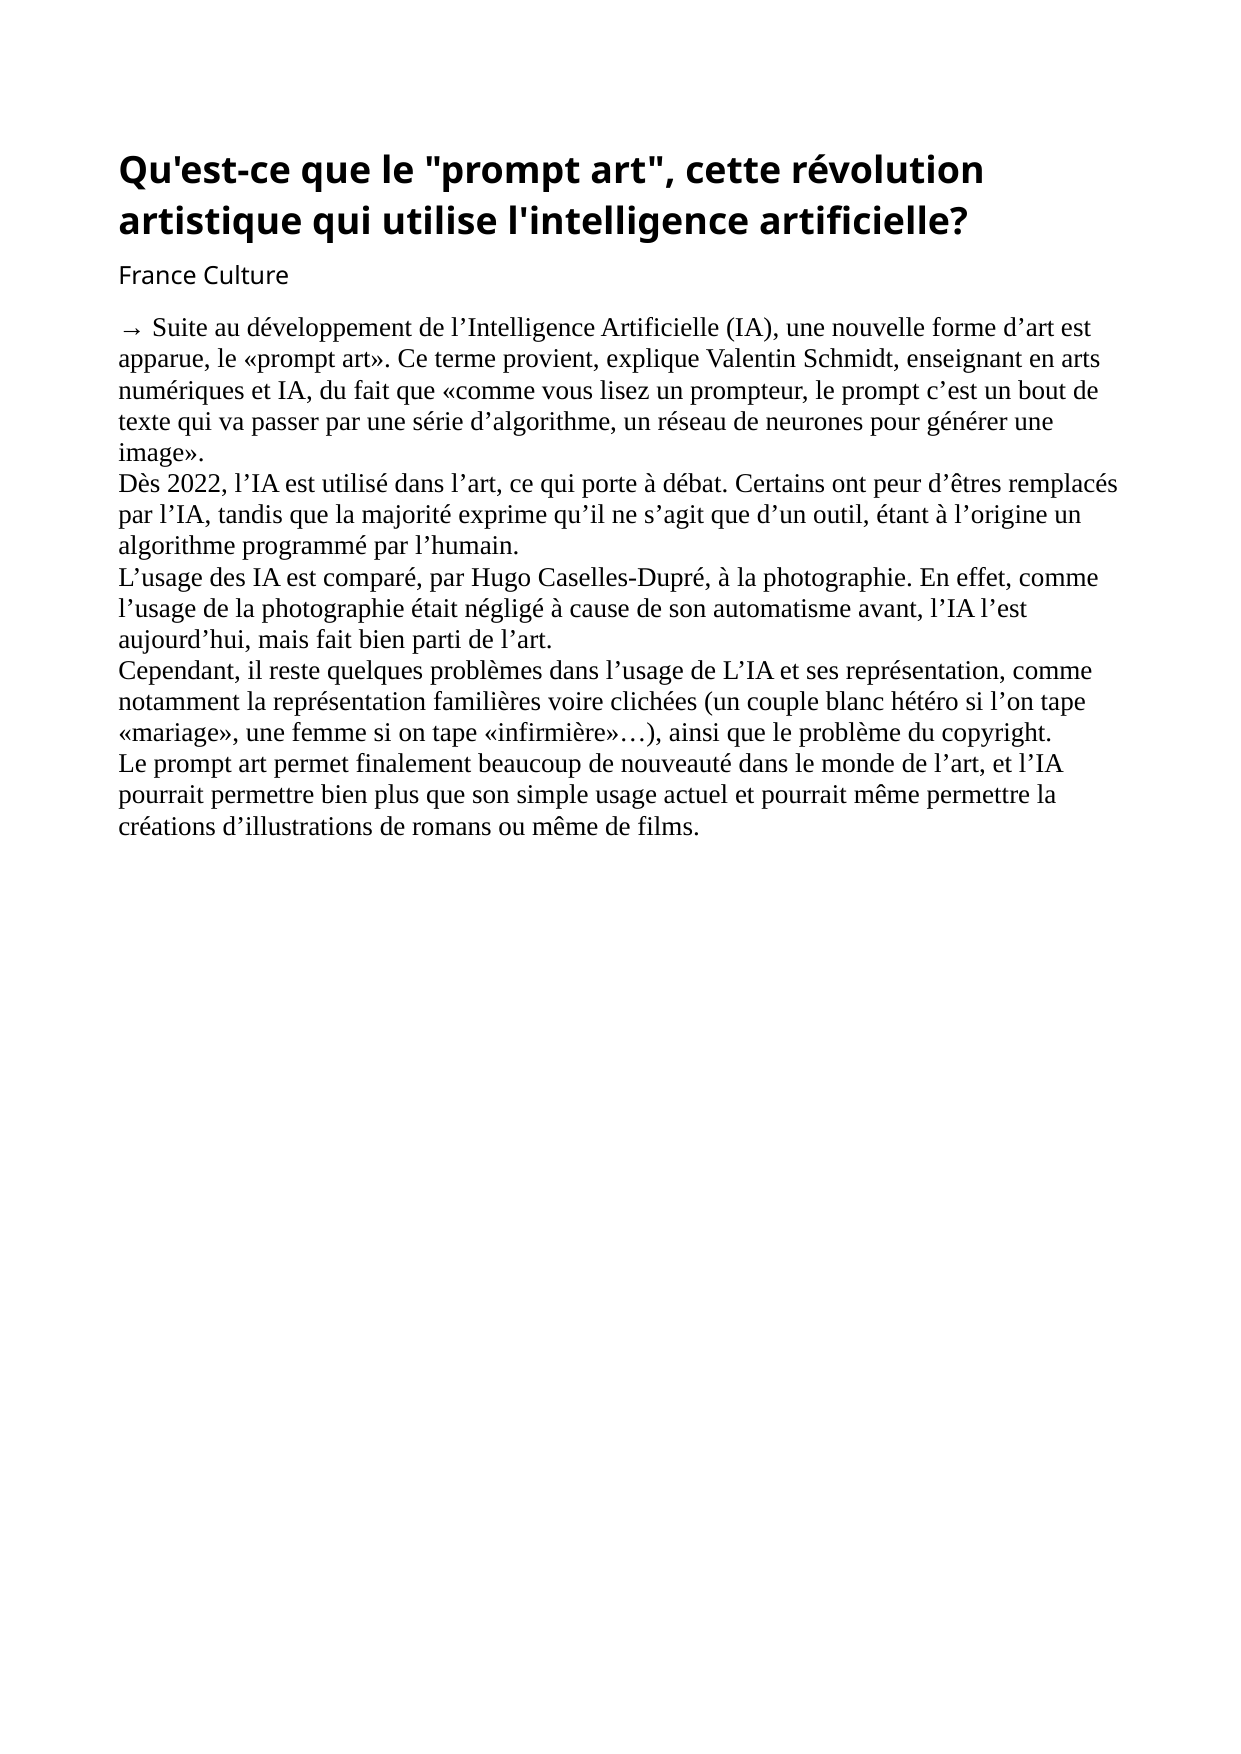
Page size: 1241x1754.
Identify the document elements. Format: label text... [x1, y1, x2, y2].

text Dès 2022, l’IA est utilisé dans l’art, ce qui porte à débat. Certains ont peur d’êtres remplacés par l’IA, tandis que la majorité exprime qu’il ne s’agit que d’un outil, étant à l’origine un algorithme programmé par l’humain. [118, 467, 1122, 561]
text France Culture [118, 258, 1122, 292]
text L’usage des IA est comparé, par Hugo Caselles-Dupré, à la photographie. En effet, comme l’usage de la photographie était négligé à cause de son automatisme avant, l’IA l’est aujourd’hui, mais fait bien parti de l’art. [118, 561, 1122, 654]
text Le prompt art permet finalement beaucoup de nouveauté dans le monde de l’art, et l’IA pourrait permettre bien plus que son simple usage actuel et pourrait même permettre la créations d’illustrations de romans ou même de films. [118, 747, 1122, 841]
text → Suite au développement de l’Intelligence Artificielle (IA), une nouvelle forme d’art est apparue, le «prompt art». Ce terme provient, explique Valentin Schmidt, enseignant en arts numériques et IA, du fait que «comme vous lisez un prompteur, le prompt c’est un bout de texte qui va passer par une série d’algorithme, un réseau de neurones pour générer une image». [118, 311, 1122, 467]
text Cependant, il reste quelques problèmes dans l’usage de L’IA et ses représentation, comme notamment la représentation familières voire clichées (un couple blanc hétéro si l’on tape «mariage», une femme si on tape «infirmière»…), ainsi que le problème du copyright. [118, 654, 1122, 747]
subtitle Qu'est-ce que le "prompt art", cette révolution artistique qui utilise l'intelligence artificielle? [118, 143, 1122, 245]
